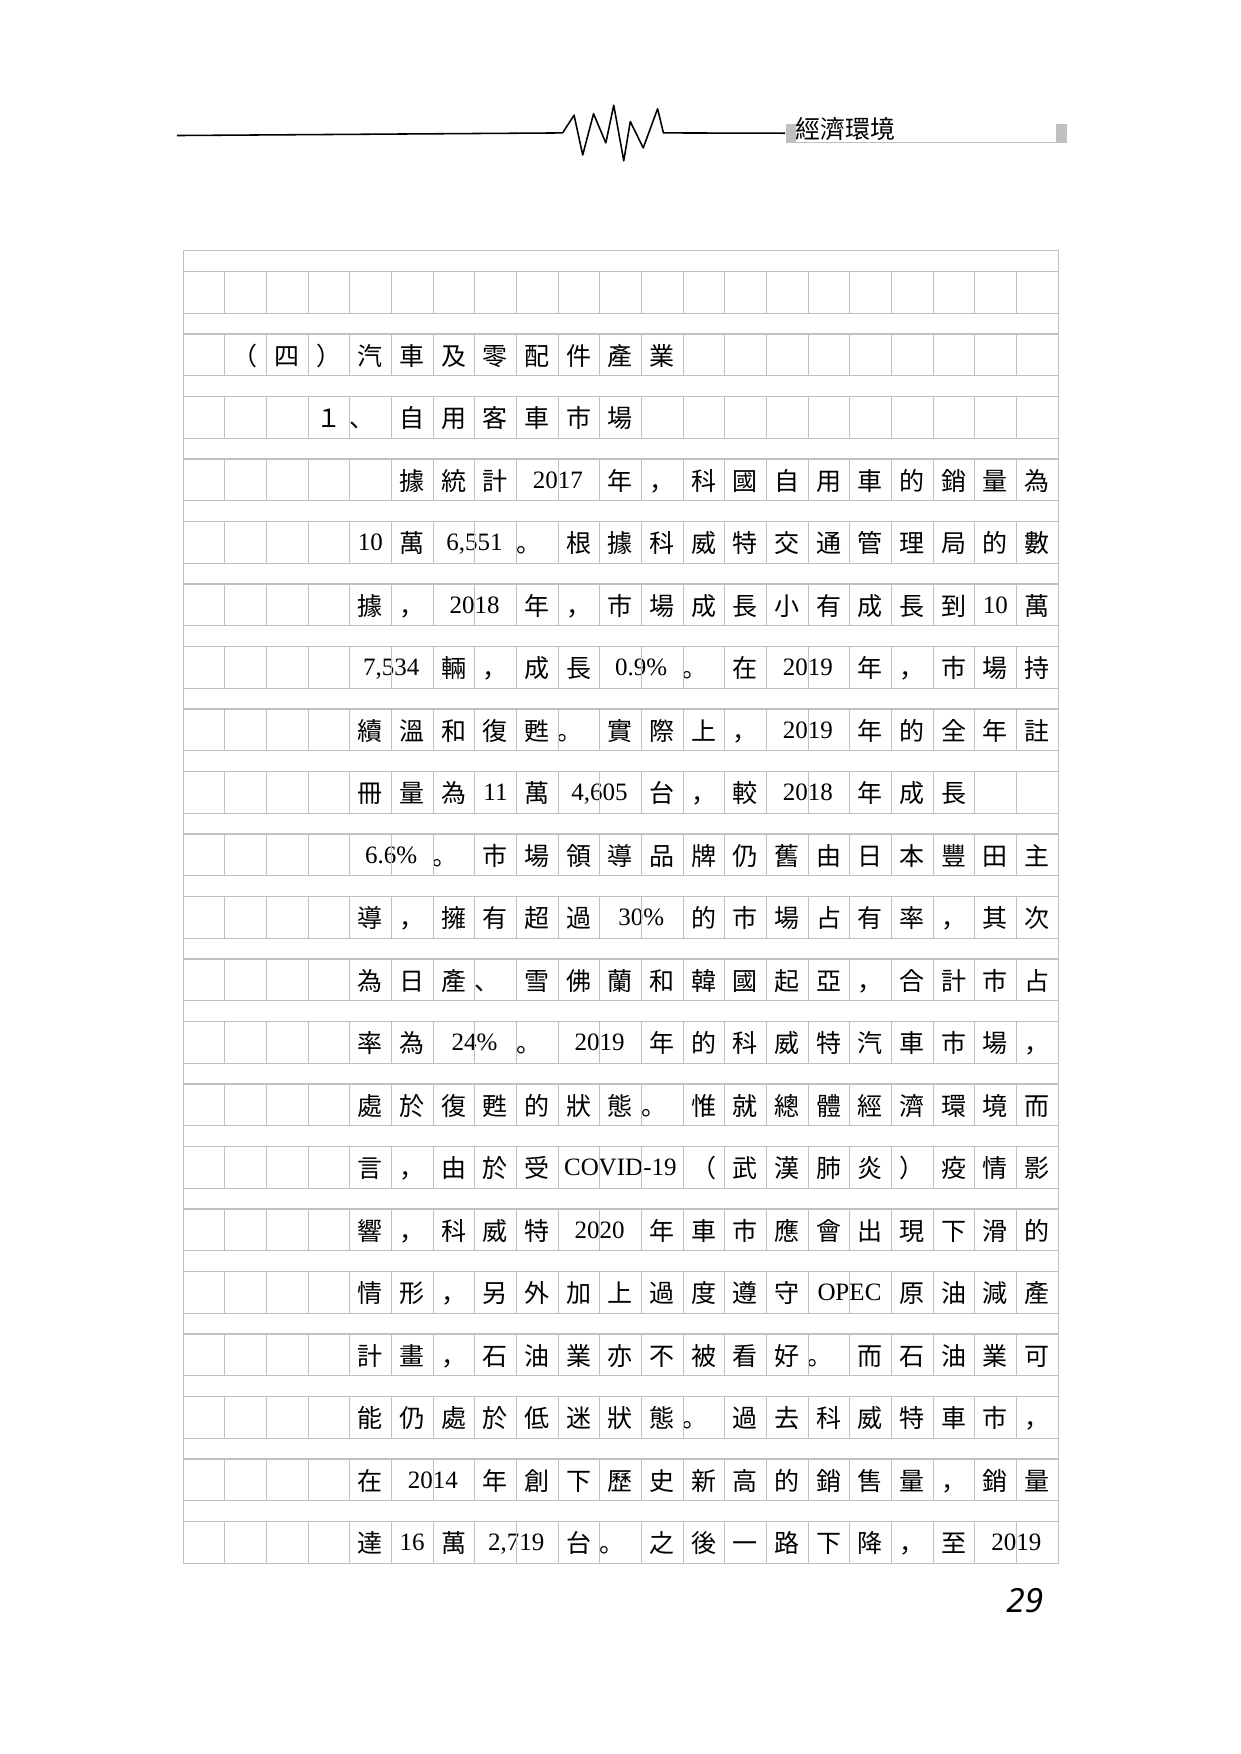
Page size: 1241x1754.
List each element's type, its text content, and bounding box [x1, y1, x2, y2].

text １、自用客車市場 [434, 397, 474, 438]
text [809, 335, 849, 375]
text １、自用客車市場 [559, 397, 599, 438]
text 據統計2017年，科國自用車的銷量為10萬6,551。根據科威特交通管理局的數據，2018年，市場成長小有成長到10萬7,534輛，成長0.9%。在2019年，市場持續溫和復甦。實際上，2019年的全年註冊量為11萬4,605台，較2018年成長6.6%。市場領導品牌仍舊由日本豐田主導，擁有超過30%的市場占有率，其次為日產、雪佛蘭和韓國起亞，合計市占率為24%。2019年的科威特汽車市場，處於復甦的狀態。惟就總體經濟環境而言，由於受COVID-19（武漢肺炎）疫情影響，科威特2020年車市應會出現下滑的情形，另外加上過度遵守OPEC原油減產計畫，石油業亦不被看好。而石油業可能仍處於低迷狀態。過去科威特車市，在2014年創下歷史新高的銷售量，銷量達16萬2,719台。之後一路下降，至2019年又開始好轉，外界原預做科國汽車市場在2019-2025年期間將會持續增長。然而，油價波動，COVID-19（武漢肺炎）疫情擴散，以及地緣政治緊張局勢等因素，將對科國汽車業市場形成挑戰。 [330, 564, 1058, 583]
text １、自用客車市場 [975, 397, 1016, 438]
text 及 [434, 335, 474, 375]
text １、自用客車市場 [892, 397, 933, 438]
text [207, 314, 1058, 333]
text 據統計2017年，科國自用車的銷量為10萬6,551。根據科威特交通管理局的數據，2018年，市場成長小有成長到10萬7,534輛，成長0.9%。在2019年，市場持續溫和復甦。實際上，2019年的全年註冊量為11萬4,605台，較2018年成長6.6%。市場領導品牌仍舊由日本豐田主導，擁有超過30%的市場占有率，其次為日產、雪佛蘭和韓國起亞，合計市占率為24%。2019年的科威特汽車市場，處於復甦的狀態。惟就總體經濟環境而言，由於受COVID-19（武漢肺炎）疫情影響，科威特2020年車市應會出現下滑的情形，另外加上過度遵守OPEC原油減產計畫，石油業亦不被看好。而石油業可能仍處於低迷狀態。過去科威特車市，在2014年創下歷史新高的銷售量，銷量達16萬2,719台。之後一路下降，至2019年又開始好轉，外界原預做科國汽車市場在2019-2025年期間將會持續增長。然而，油價波動，COVID-19（武漢肺炎）疫情擴散，以及地緣政治緊張局勢等因素，將對科國汽車業市場形成挑戰。 [330, 1376, 1058, 1396]
text 汽 [350, 335, 391, 375]
text 業 [642, 335, 683, 375]
text （ [225, 335, 266, 375]
text 據統計2017年，科國自用車的銷量為10萬6,551。根據科威特交通管理局的數據，2018年，市場成長小有成長到10萬7,534輛，成長0.9%。在2019年，市場持續溫和復甦。實際上，2019年的全年註冊量為11萬4,605台，較2018年成長6.6%。市場領導品牌仍舊由日本豐田主導，擁有超過30%的市場占有率，其次為日產、雪佛蘭和韓國起亞，合計市占率為24%。2019年的科威特汽車市場，處於復甦的狀態。惟就總體經濟環境而言，由於受COVID-19（武漢肺炎）疫情影響，科威特2020年車市應會出現下滑的情形，另外加上過度遵守OPEC原油減產計畫，石油業亦不被看好。而石油業可能仍處於低迷狀態。過去科威特車市，在2014年創下歷史新高的銷售量，銷量達16萬2,719台。之後一路下降，至2019年又開始好轉，外界原預做科國汽車市場在2019-2025年期間將會持續增長。然而，油價波動，COVID-19（武漢肺炎）疫情擴散，以及地緣政治緊張局勢等因素，將對科國汽車業市場形成挑戰。 [330, 1439, 1058, 1458]
text １、自用客車市場 [475, 397, 516, 438]
text 件 [559, 335, 599, 375]
text 據統計2017年，科國自用車的銷量為10萬6,551。根據科威特交通管理局的數據，2018年，市場成長小有成長到10萬7,534輛，成長0.9%。在2019年，市場持續溫和復甦。實際上，2019年的全年註冊量為11萬4,605台，較2018年成長6.6%。市場領導品牌仍舊由日本豐田主導，擁有超過30%的市場占有率，其次為日產、雪佛蘭和韓國起亞，合計市占率為24%。2019年的科威特汽車市場，處於復甦的狀態。惟就總體經濟環境而言，由於受COVID-19（武漢肺炎）疫情影響，科威特2020年車市應會出現下滑的情形，另外加上過度遵守OPEC原油減產計畫，石油業亦不被看好。而石油業可能仍處於低迷狀態。過去科威特車市，在2014年創下歷史新高的銷售量，銷量達16萬2,719台。之後一路下降，至2019年又開始好轉，外界原預做科國汽車市場在2019-2025年期間將會持續增長。然而，油價波動，COVID-19（武漢肺炎）疫情擴散，以及地緣政治緊張局勢等因素，將對科國汽車業市場形成挑戰。 [330, 1189, 1058, 1208]
text [892, 335, 933, 375]
text １、自用客車市場 [1017, 397, 1058, 438]
text １、自用客車市場 [281, 376, 1058, 396]
text １、自用客車市場 [809, 397, 849, 438]
text １、自用客車市場 [934, 397, 974, 438]
text 據統計2017年，科國自用車的銷量為10萬6,551。根據科威特交通管理局的數據，2018年，市場成長小有成長到10萬7,534輛，成長0.9%。在2019年，市場持續溫和復甦。實際上，2019年的全年註冊量為11萬4,605台，較2018年成長6.6%。市場領導品牌仍舊由日本豐田主導，擁有超過30%的市場占有率，其次為日產、雪佛蘭和韓國起亞，合計市占率為24%。2019年的科威特汽車市場，處於復甦的狀態。惟就總體經濟環境而言，由於受COVID-19（武漢肺炎）疫情影響，科威特2020年車市應會出現下滑的情形，另外加上過度遵守OPEC原油減產計畫，石油業亦不被看好。而石油業可能仍處於低迷狀態。過去科威特車市，在2014年創下歷史新高的銷售量，銷量達16萬2,719台。之後一路下降，至2019年又開始好轉，外界原預做科國汽車市場在2019-2025年期間將會持續增長。然而，油價波動，COVID-19（武漢肺炎）疫情擴散，以及地緣政治緊張局勢等因素，將對科國汽車業市場形成挑戰。 [330, 689, 1058, 708]
text [767, 335, 808, 375]
text [684, 335, 724, 375]
text 零 [475, 335, 516, 375]
text 據統計2017年，科國自用車的銷量為10萬6,551。根據科威特交通管理局的數據，2018年，市場成長小有成長到10萬7,534輛，成長0.9%。在2019年，市場持續溫和復甦。實際上，2019年的全年註冊量為11萬4,605台，較2018年成長6.6%。市場領導品牌仍舊由日本豐田主導，擁有超過30%的市場占有率，其次為日產、雪佛蘭和韓國起亞，合計市占率為24%。2019年的科威特汽車市場，處於復甦的狀態。惟就總體經濟環境而言，由於受COVID-19（武漢肺炎）疫情影響，科威特2020年車市應會出現下滑的情形，另外加上過度遵守OPEC原油減產計畫，石油業亦不被看好。而石油業可能仍處於低迷狀態。過去科威特車市，在2014年創下歷史新高的銷售量，銷量達16萬2,719台。之後一路下降，至2019年又開始好轉，外界原預做科國汽車市場在2019-2025年期間將會持續增長。然而，油價波動，COVID-19（武漢肺炎）疫情擴散，以及地緣政治緊張局勢等因素，將對科國汽車業市場形成挑戰。 [330, 1126, 1058, 1146]
text 產 [600, 335, 641, 375]
text １、自用客車市場 [350, 397, 391, 438]
text １、自用客車市場 [684, 397, 724, 438]
text 據統計2017年，科國自用車的銷量為10萬6,551。根據科威特交通管理局的數據，2018年，市場成長小有成長到10萬7,534輛，成長0.9%。在2019年，市場持續溫和復甦。實際上，2019年的全年註冊量為11萬4,605台，較2018年成長6.6%。市場領導品牌仍舊由日本豐田主導，擁有超過30%的市場占有率，其次為日產、雪佛蘭和韓國起亞，合計市占率為24%。2019年的科威特汽車市場，處於復甦的狀態。惟就總體經濟環境而言，由於受COVID-19（武漢肺炎）疫情影響，科威特2020年車市應會出現下滑的情形，另外加上過度遵守OPEC原油減產計畫，石油業亦不被看好。而石油業可能仍處於低迷狀態。過去科威特車市，在2014年創下歷史新高的銷售量，銷量達16萬2,719台。之後一路下降，至2019年又開始好轉，外界原預做科國汽車市場在2019-2025年期間將會持續增長。然而，油價波動，COVID-19（武漢肺炎）疫情擴散，以及地緣政治緊張局勢等因素，將對科國汽車業市場形成挑戰。 [330, 939, 1058, 958]
text １、自用客車市場 [309, 397, 349, 438]
text 據統計2017年，科國自用車的銷量為10萬6,551。根據科威特交通管理局的數據，2018年，市場成長小有成長到10萬7,534輛，成長0.9%。在2019年，市場持續溫和復甦。實際上，2019年的全年註冊量為11萬4,605台，較2018年成長6.6%。市場領導品牌仍舊由日本豐田主導，擁有超過30%的市場占有率，其次為日產、雪佛蘭和韓國起亞，合計市占率為24%。2019年的科威特汽車市場，處於復甦的狀態。惟就總體經濟環境而言，由於受COVID-19（武漢肺炎）疫情影響，科威特2020年車市應會出現下滑的情形，另外加上過度遵守OPEC原油減產計畫，石油業亦不被看好。而石油業可能仍處於低迷狀態。過去科威特車市，在2014年創下歷史新高的銷售量，銷量達16萬2,719台。之後一路下降，至2019年又開始好轉，外界原預做科國汽車市場在2019-2025年期間將會持續增長。然而，油價波動，COVID-19（武漢肺炎）疫情擴散，以及地緣政治緊張局勢等因素，將對科國汽車業市場形成挑戰。 [330, 501, 1058, 521]
text [975, 335, 1016, 375]
text 據統計2017年，科國自用車的銷量為10萬6,551。根據科威特交通管理局的數據，2018年，市場成長小有成長到10萬7,534輛，成長0.9%。在2019年，市場持續溫和復甦。實際上，2019年的全年註冊量為11萬4,605台，較2018年成長6.6%。市場領導品牌仍舊由日本豐田主導，擁有超過30%的市場占有率，其次為日產、雪佛蘭和韓國起亞，合計市占率為24%。2019年的科威特汽車市場，處於復甦的狀態。惟就總體經濟環境而言，由於受COVID-19（武漢肺炎）疫情影響，科威特2020年車市應會出現下滑的情形，另外加上過度遵守OPEC原油減產計畫，石油業亦不被看好。而石油業可能仍處於低迷狀態。過去科威特車市，在2014年創下歷史新高的銷售量，銷量達16萬2,719台。之後一路下降，至2019年又開始好轉，外界原預做科國汽車市場在2019-2025年期間將會持續增長。然而，油價波動，COVID-19（武漢肺炎）疫情擴散，以及地緣政治緊張局勢等因素，將對科國汽車業市場形成挑戰。 [330, 814, 1058, 833]
text 據統計2017年，科國自用車的銷量為10萬6,551。根據科威特交通管理局的數據，2018年，市場成長小有成長到10萬7,534輛，成長0.9%。在2019年，市場持續溫和復甦。實際上，2019年的全年註冊量為11萬4,605台，較2018年成長6.6%。市場領導品牌仍舊由日本豐田主導，擁有超過30%的市場占有率，其次為日產、雪佛蘭和韓國起亞，合計市占率為24%。2019年的科威特汽車市場，處於復甦的狀態。惟就總體經濟環境而言，由於受COVID-19（武漢肺炎）疫情影響，科威特2020年車市應會出現下滑的情形，另外加上過度遵守OPEC原油減產計畫，石油業亦不被看好。而石油業可能仍處於低迷狀態。過去科威特車市，在2014年創下歷史新高的銷售量，銷量達16萬2,719台。之後一路下降，至2019年又開始好轉，外界原預做科國汽車市場在2019-2025年期間將會持續增長。然而，油價波動，COVID-19（武漢肺炎）疫情擴散，以及地緣政治緊張局勢等因素，將對科國汽車業市場形成挑戰。 [330, 1251, 1058, 1271]
text [934, 335, 974, 375]
text [850, 335, 891, 375]
text １、自用客車市場 [850, 397, 891, 438]
text 據統計2017年，科國自用車的銷量為10萬6,551。根據科威特交通管理局的數據，2018年，市場成長小有成長到10萬7,534輛，成長0.9%。在2019年，市場持續溫和復甦。實際上，2019年的全年註冊量為11萬4,605台，較2018年成長6.6%。市場領導品牌仍舊由日本豐田主導，擁有超過30%的市場占有率，其次為日產、雪佛蘭和韓國起亞，合計市占率為24%。2019年的科威特汽車市場，處於復甦的狀態。惟就總體經濟環境而言，由於受COVID-19（武漢肺炎）疫情影響，科威特2020年車市應會出現下滑的情形，另外加上過度遵守OPEC原油減產計畫，石油業亦不被看好。而石油業可能仍處於低迷狀態。過去科威特車市，在2014年創下歷史新高的銷售量，銷量達16萬2,719台。之後一路下降，至2019年又開始好轉，外界原預做科國汽車市場在2019-2025年期間將會持續增長。然而，油價波動，COVID-19（武漢肺炎）疫情擴散，以及地緣政治緊張局勢等因素，將對科國汽車業市場形成挑戰。 [330, 1064, 1058, 1083]
text [1017, 335, 1058, 375]
text １、自用客車市場 [600, 397, 641, 438]
text ） [309, 335, 349, 375]
text 據統計2017年，科國自用車的銷量為10萬6,551。根據科威特交通管理局的數據，2018年，市場成長小有成長到10萬7,534輛，成長0.9%。在2019年，市場持續溫和復甦。實際上，2019年的全年註冊量為11萬4,605台，較2018年成長6.6%。市場領導品牌仍舊由日本豐田主導，擁有超過30%的市場占有率，其次為日產、雪佛蘭和韓國起亞，合計市占率為24%。2019年的科威特汽車市場，處於復甦的狀態。惟就總體經濟環境而言，由於受COVID-19（武漢肺炎）疫情影響，科威特2020年車市應會出現下滑的情形，另外加上過度遵守OPEC原油減產計畫，石油業亦不被看好。而石油業可能仍處於低迷狀態。過去科威特車市，在2014年創下歷史新高的銷售量，銷量達16萬2,719台。之後一路下降，至2019年又開始好轉，外界原預做科國汽車市場在2019-2025年期間將會持續增長。然而，油價波動，COVID-19（武漢肺炎）疫情擴散，以及地緣政治緊張局勢等因素，將對科國汽車業市場形成挑戰。 [330, 626, 1058, 646]
text 配 [517, 335, 558, 375]
text １、自用客車市場 [642, 397, 683, 438]
text 據統計2017年，科國自用車的銷量為10萬6,551。根據科威特交通管理局的數據，2018年，市場成長小有成長到10萬7,534輛，成長0.9%。在2019年，市場持續溫和復甦。實際上，2019年的全年註冊量為11萬4,605台，較2018年成長6.6%。市場領導品牌仍舊由日本豐田主導，擁有超過30%的市場占有率，其次為日產、雪佛蘭和韓國起亞，合計市占率為24%。2019年的科威特汽車市場，處於復甦的狀態。惟就總體經濟環境而言，由於受COVID-19（武漢肺炎）疫情影響，科威特2020年車市應會出現下滑的情形，另外加上過度遵守OPEC原油減產計畫，石油業亦不被看好。而石油業可能仍處於低迷狀態。過去科威特車市，在2014年創下歷史新高的銷售量，銷量達16萬2,719台。之後一路下降，至2019年又開始好轉，外界原預做科國汽車市場在2019-2025年期間將會持續增長。然而，油價波動，COVID-19（武漢肺炎）疫情擴散，以及地緣政治緊張局勢等因素，將對科國汽車業市場形成挑戰。 [330, 1001, 1058, 1021]
text 據統計2017年，科國自用車的銷量為10萬6,551。根據科威特交通管理局的數據，2018年，市場成長小有成長到10萬7,534輛，成長0.9%。在2019年，市場持續溫和復甦。實際上，2019年的全年註冊量為11萬4,605台，較2018年成長6.6%。市場領導品牌仍舊由日本豐田主導，擁有超過30%的市場占有率，其次為日產、雪佛蘭和韓國起亞，合計市占率為24%。2019年的科威特汽車市場，處於復甦的狀態。惟就總體經濟環境而言，由於受COVID-19（武漢肺炎）疫情影響，科威特2020年車市應會出現下滑的情形，另外加上過度遵守OPEC原油減產計畫，石油業亦不被看好。而石油業可能仍處於低迷狀態。過去科威特車市，在2014年創下歷史新高的銷售量，銷量達16萬2,719台。之後一路下降，至2019年又開始好轉，外界原預做科國汽車市場在2019-2025年期間將會持續增長。然而，油價波動，COVID-19（武漢肺炎）疫情擴散，以及地緣政治緊張局勢等因素，將對科國汽車業市場形成挑戰。 [330, 439, 1058, 458]
text [725, 335, 766, 375]
text １、自用客車市場 [281, 397, 308, 438]
text [207, 335, 224, 375]
text 車 [392, 335, 433, 375]
text １、自用客車市場 [725, 397, 766, 438]
text 據統計2017年，科國自用車的銷量為10萬6,551。根據科威特交通管理局的數據，2018年，市場成長小有成長到10萬7,534輛，成長0.9%。在2019年，市場持續溫和復甦。實際上，2019年的全年註冊量為11萬4,605台，較2018年成長6.6%。市場領導品牌仍舊由日本豐田主導，擁有超過30%的市場占有率，其次為日產、雪佛蘭和韓國起亞，合計市占率為24%。2019年的科威特汽車市場，處於復甦的狀態。惟就總體經濟環境而言，由於受COVID-19（武漢肺炎）疫情影響，科威特2020年車市應會出現下滑的情形，另外加上過度遵守OPEC原油減產計畫，石油業亦不被看好。而石油業可能仍處於低迷狀態。過去科威特車市，在2014年創下歷史新高的銷售量，銷量達16萬2,719台。之後一路下降，至2019年又開始好轉，外界原預做科國汽車市場在2019-2025年期間將會持續增長。然而，油價波動，COVID-19（武漢肺炎）疫情擴散，以及地緣政治緊張局勢等因素，將對科國汽車業市場形成挑戰。 [330, 876, 1058, 896]
text 據統計2017年，科國自用車的銷量為10萬6,551。根據科威特交通管理局的數據，2018年，市場成長小有成長到10萬7,534輛，成長0.9%。在2019年，市場持續溫和復甦。實際上，2019年的全年註冊量為11萬4,605台，較2018年成長6.6%。市場領導品牌仍舊由日本豐田主導，擁有超過30%的市場占有率，其次為日產、雪佛蘭和韓國起亞，合計市占率為24%。2019年的科威特汽車市場，處於復甦的狀態。惟就總體經濟環境而言，由於受COVID-19（武漢肺炎）疫情影響，科威特2020年車市應會出現下滑的情形，另外加上過度遵守OPEC原油減產計畫，石油業亦不被看好。而石油業可能仍處於低迷狀態。過去科威特車市，在2014年創下歷史新高的銷售量，銷量達16萬2,719台。之後一路下降，至2019年又開始好轉，外界原預做科國汽車市場在2019-2025年期間將會持續增長。然而，油價波動，COVID-19（武漢肺炎）疫情擴散，以及地緣政治緊張局勢等因素，將對科國汽車業市場形成挑戰。 [330, 1314, 1058, 1333]
text １、自用客車市場 [392, 397, 433, 438]
text １、自用客車市場 [767, 397, 808, 438]
text 據統計2017年，科國自用車的銷量為10萬6,551。根據科威特交通管理局的數據，2018年，市場成長小有成長到10萬7,534輛，成長0.9%。在2019年，市場持續溫和復甦。實際上，2019年的全年註冊量為11萬4,605台，較2018年成長6.6%。市場領導品牌仍舊由日本豐田主導，擁有超過30%的市場占有率，其次為日產、雪佛蘭和韓國起亞，合計市占率為24%。2019年的科威特汽車市場，處於復甦的狀態。惟就總體經濟環境而言，由於受COVID-19（武漢肺炎）疫情影響，科威特2020年車市應會出現下滑的情形，另外加上過度遵守OPEC原油減產計畫，石油業亦不被看好。而石油業可能仍處於低迷狀態。過去科威特車市，在2014年創下歷史新高的銷售量，銷量達16萬2,719台。之後一路下降，至2019年又開始好轉，外界原預做科國汽車市場在2019-2025年期間將會持續增長。然而，油價波動，COVID-19（武漢肺炎）疫情擴散，以及地緣政治緊張局勢等因素，將對科國汽車業市場形成挑戰。 [330, 1501, 1058, 1521]
text １、自用客車市場 [517, 397, 558, 438]
text 四 [267, 335, 308, 375]
text 據統計2017年，科國自用車的銷量為10萬6,551。根據科威特交通管理局的數據，2018年，市場成長小有成長到10萬7,534輛，成長0.9%。在2019年，市場持續溫和復甦。實際上，2019年的全年註冊量為11萬4,605台，較2018年成長6.6%。市場領導品牌仍舊由日本豐田主導，擁有超過30%的市場占有率，其次為日產、雪佛蘭和韓國起亞，合計市占率為24%。2019年的科威特汽車市場，處於復甦的狀態。惟就總體經濟環境而言，由於受COVID-19（武漢肺炎）疫情影響，科威特2020年車市應會出現下滑的情形，另外加上過度遵守OPEC原油減產計畫，石油業亦不被看好。而石油業可能仍處於低迷狀態。過去科威特車市，在2014年創下歷史新高的銷售量，銷量達16萬2,719台。之後一路下降，至2019年又開始好轉，外界原預做科國汽車市場在2019-2025年期間將會持續增長。然而，油價波動，COVID-19（武漢肺炎）疫情擴散，以及地緣政治緊張局勢等因素，將對科國汽車業市場形成挑戰。 [330, 751, 1058, 771]
